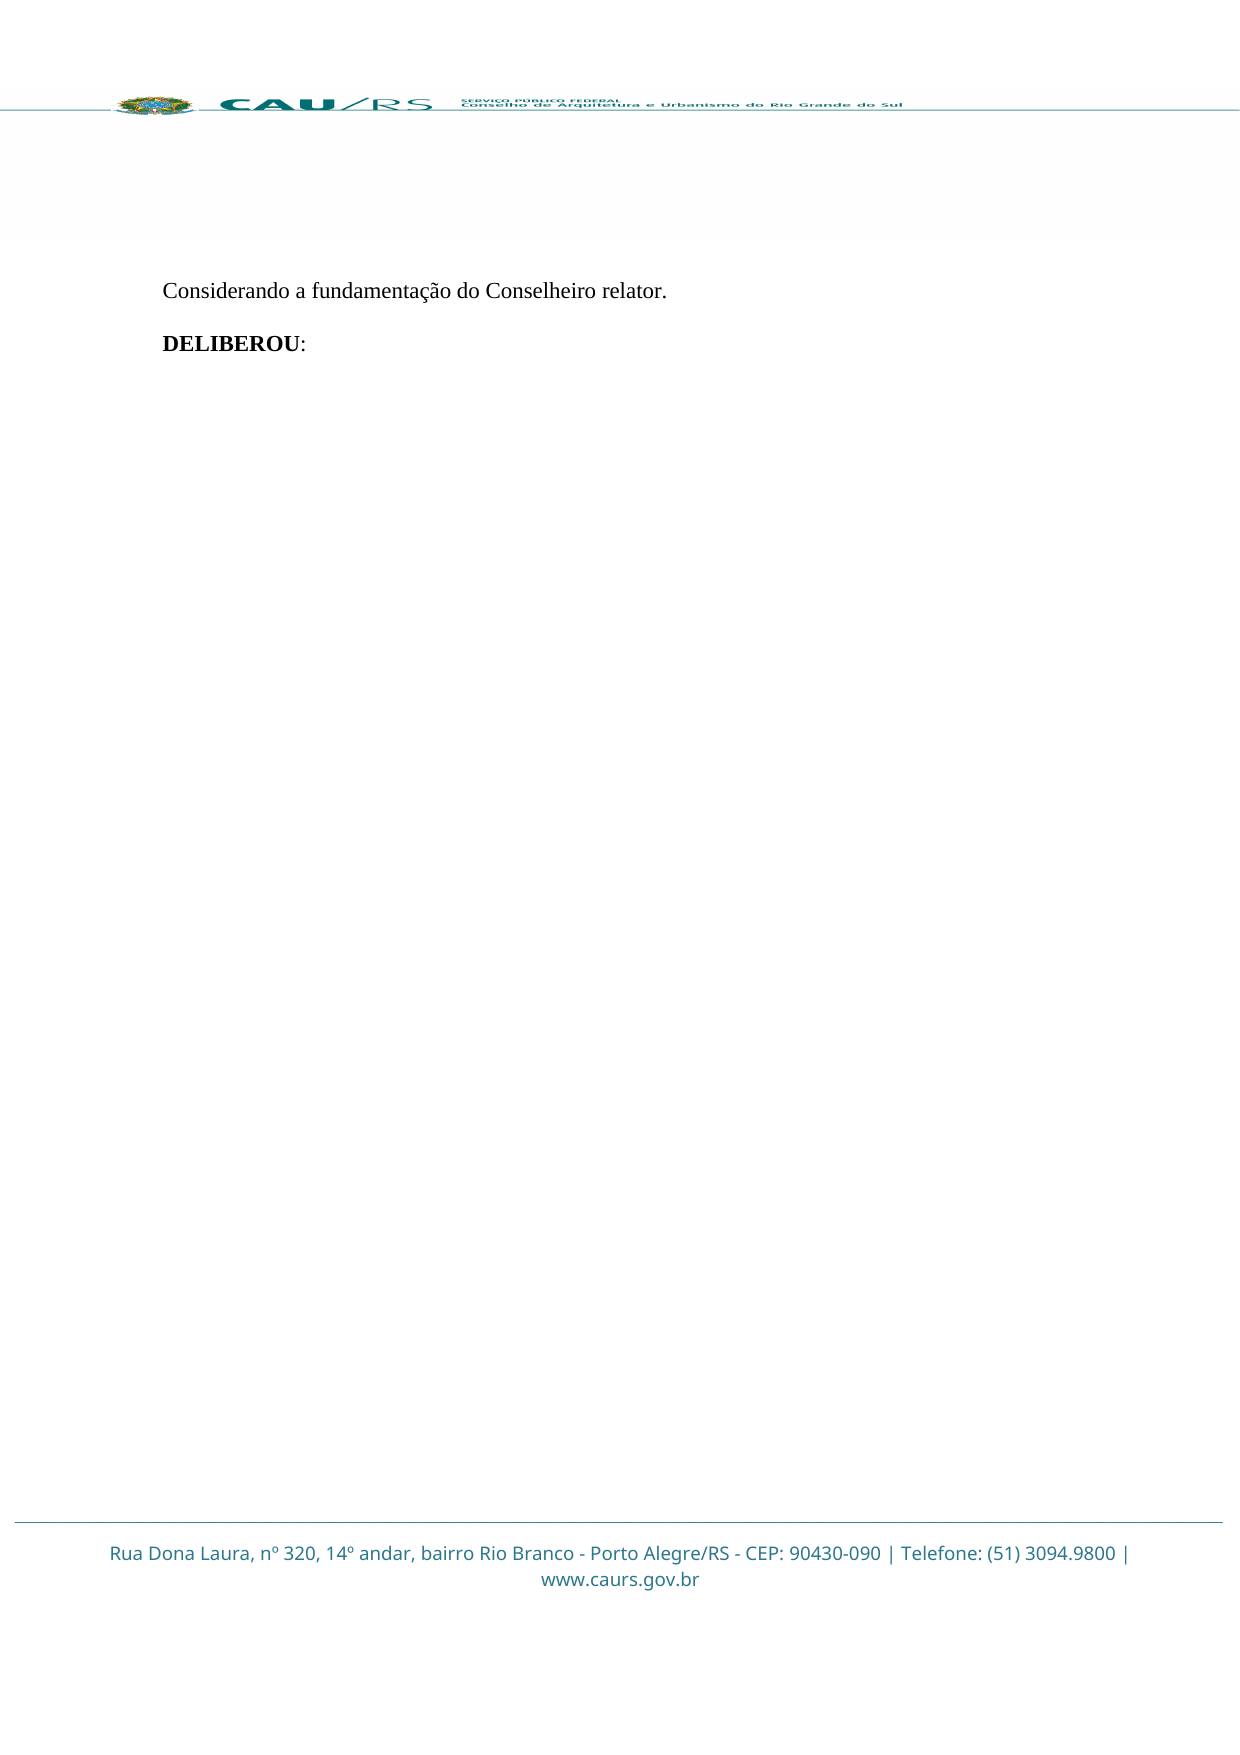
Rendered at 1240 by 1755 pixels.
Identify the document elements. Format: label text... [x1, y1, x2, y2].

text Considerando a fundamentação do Conselheiro relator. [162, 277, 1122, 304]
text DELIBEROU: [162, 330, 1122, 356]
